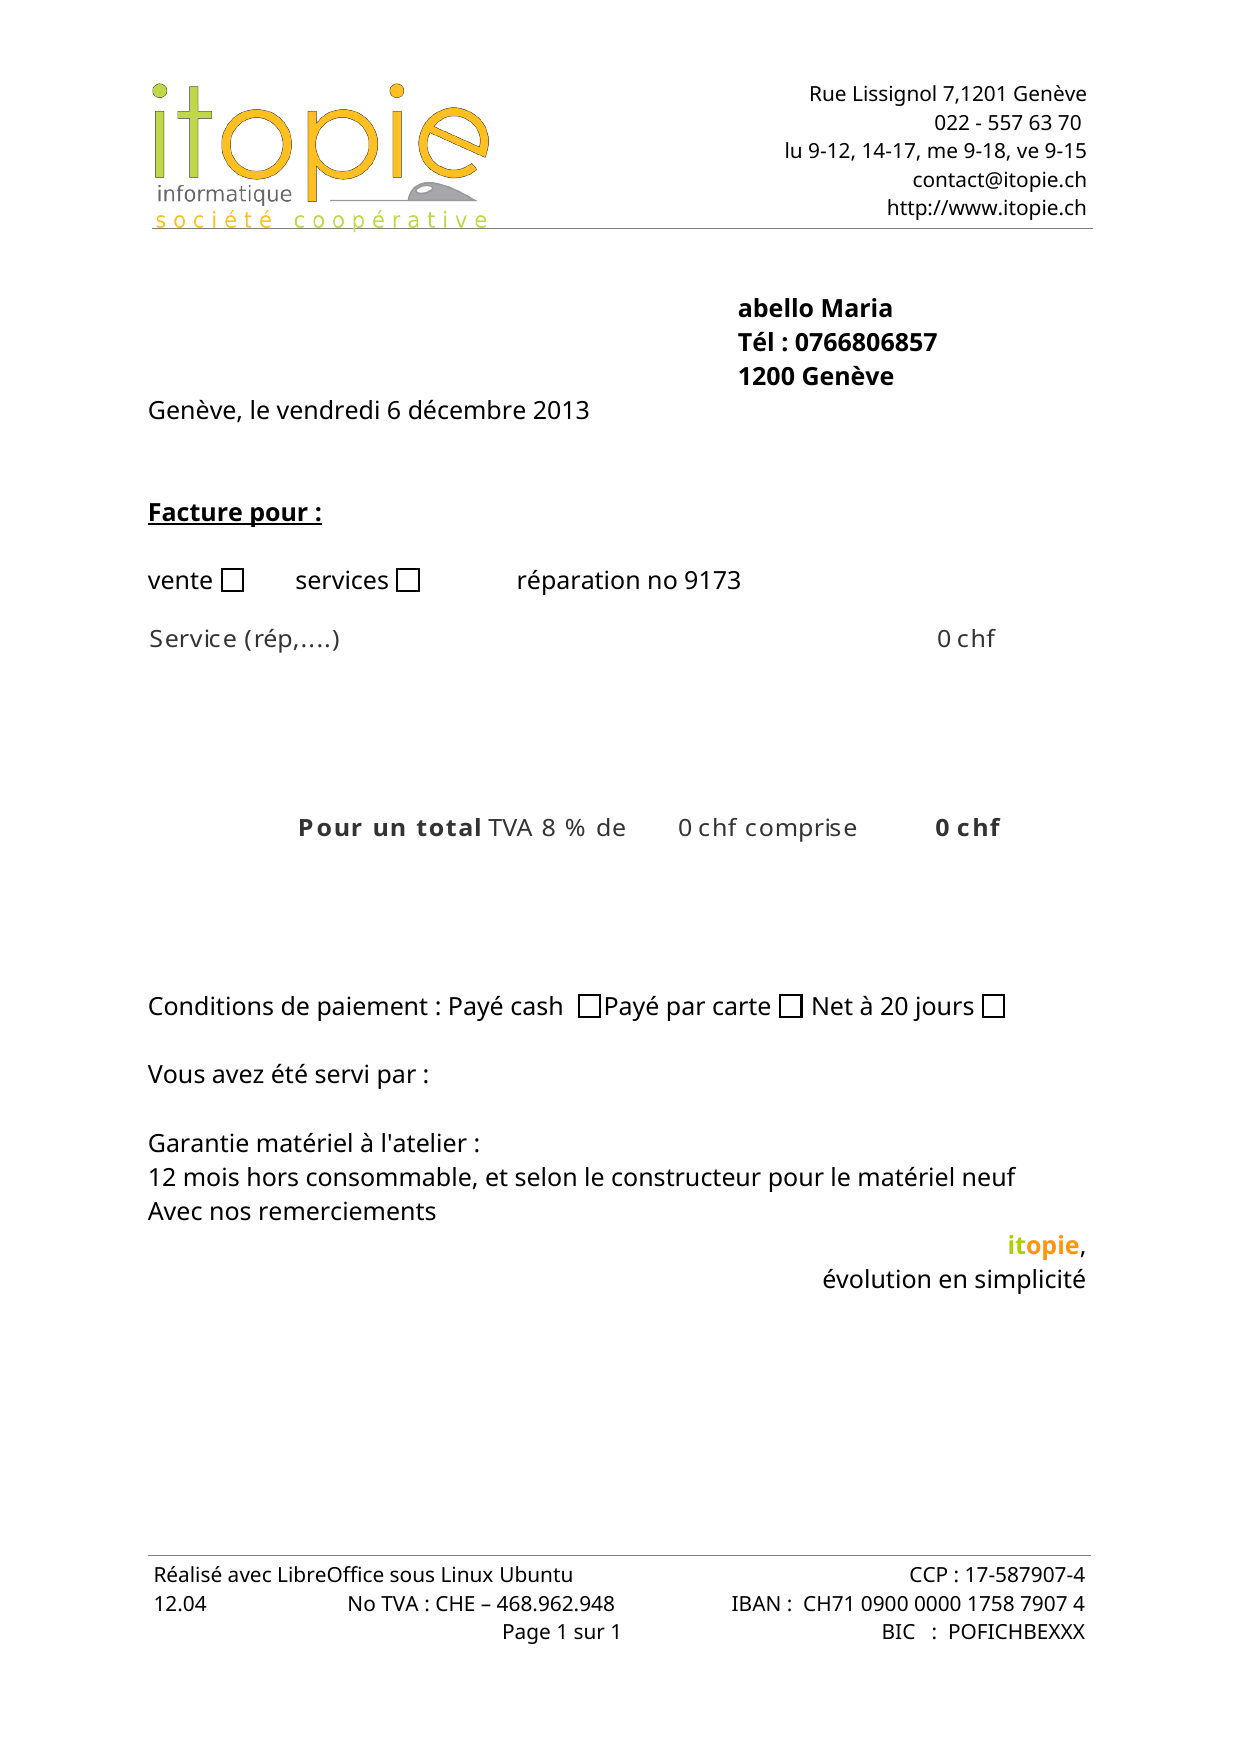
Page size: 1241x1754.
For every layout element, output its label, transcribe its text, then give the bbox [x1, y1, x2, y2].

text Facture pour : [148, 495, 1093, 529]
text évolution en simplicité [148, 1262, 1093, 1296]
text abello Maria [148, 290, 1093, 324]
text vente services réparation no 9173 [148, 563, 1093, 597]
text Conditions de paiement : Payé cash Payé par carte Net à 20 jours [148, 989, 1093, 1023]
text 1200 Genève [148, 358, 1093, 392]
text itopie, [148, 1227, 1093, 1262]
text Garantie matériel à l'atelier : [148, 1125, 1093, 1159]
text Vous avez été servi par : [148, 1057, 1093, 1091]
picture [138, 72, 500, 244]
text Tél : 0766806857 [148, 324, 1093, 358]
text 12 mois hors consommable, et selon le constructeur pour le matériel neuf [148, 1159, 1093, 1193]
text Genève, le vendredi 6 décembre 2013 [148, 392, 1093, 427]
text Avec nos remerciements [148, 1193, 1093, 1227]
